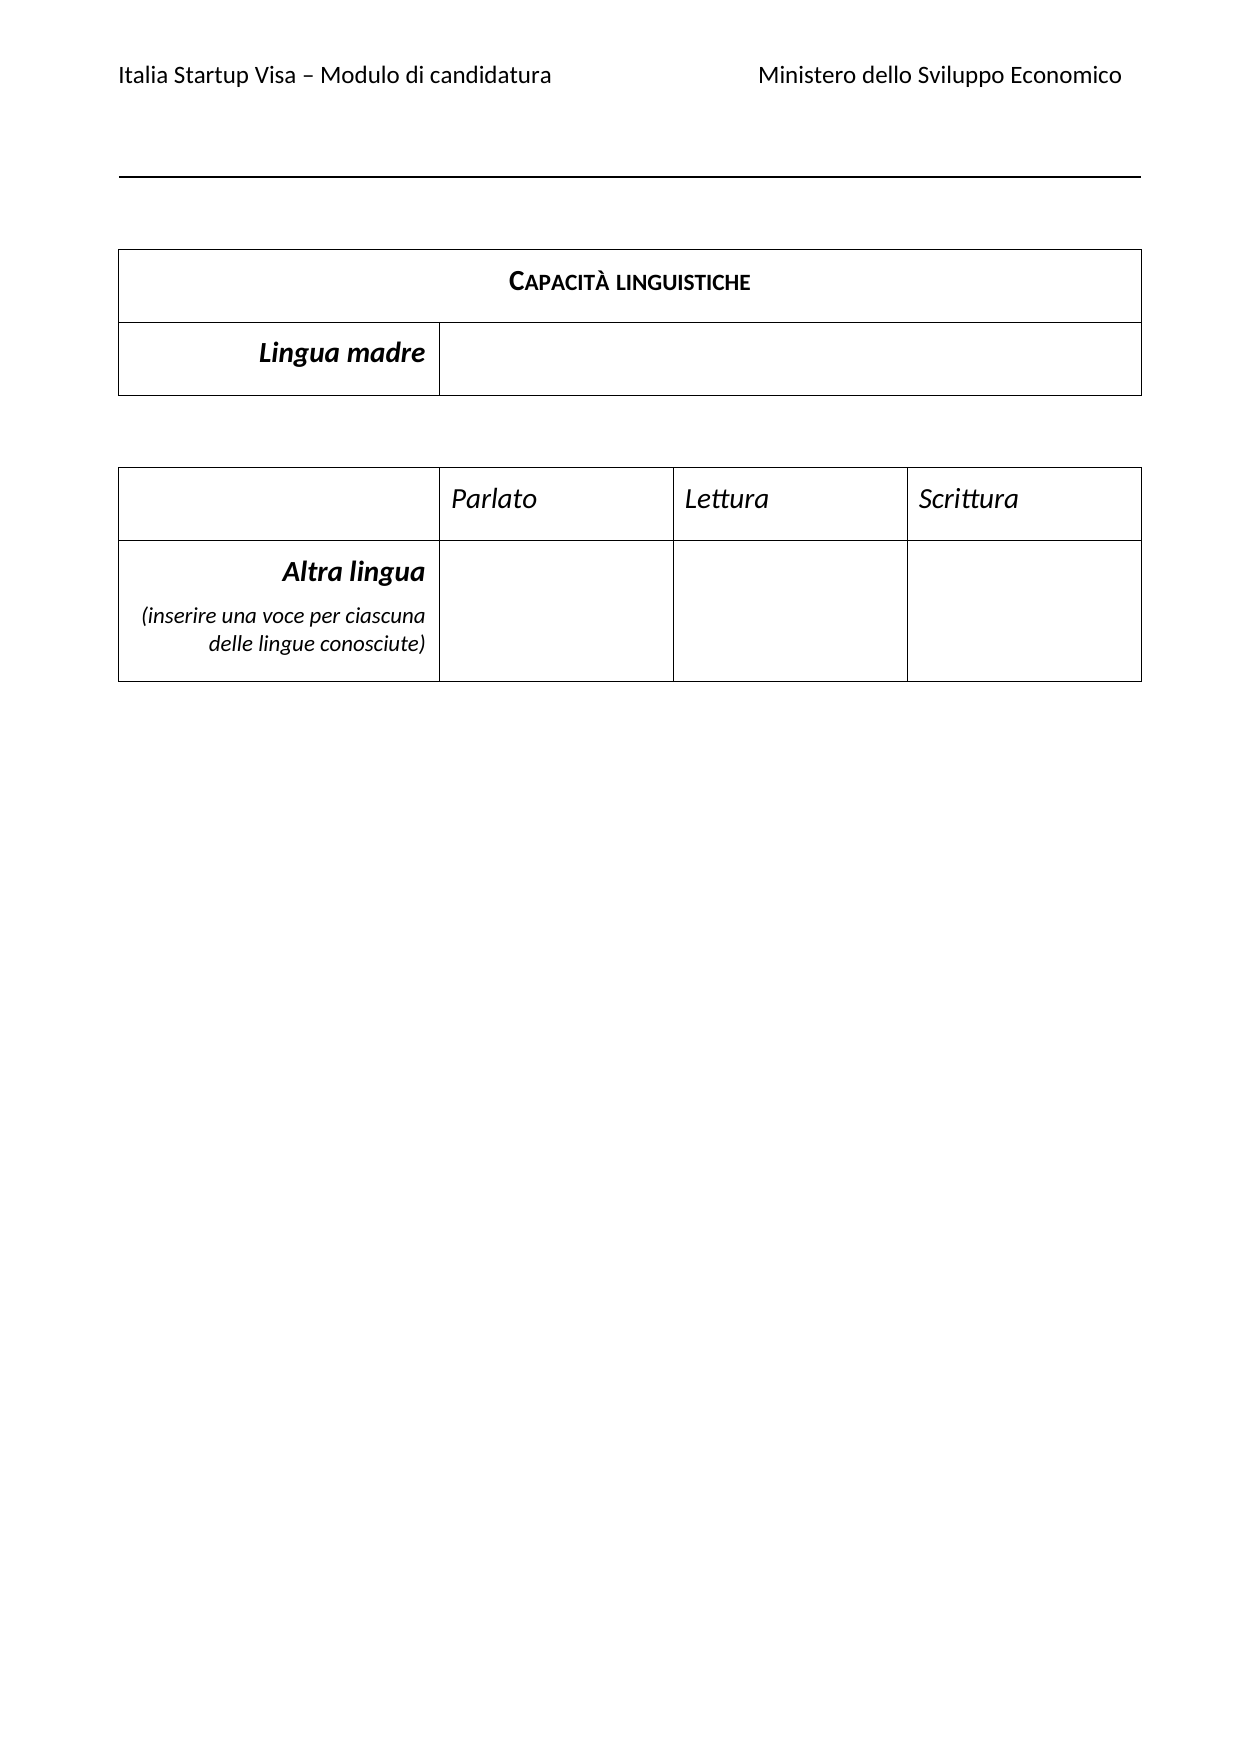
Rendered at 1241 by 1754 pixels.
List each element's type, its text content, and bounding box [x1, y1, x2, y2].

table_cell [674, 541, 907, 681]
table_cell Altra lingua (inserire una voce per ciascuna delle lingue conosciute) [119, 541, 439, 681]
table_cell Parlato [440, 468, 673, 540]
table_cell [440, 396, 1141, 467]
table_cell [119, 396, 439, 467]
table_cell Lingua madre [119, 323, 439, 394]
table_header [119, 178, 439, 249]
table_cell Scrittura [908, 468, 1141, 540]
table_cell [908, 541, 1141, 681]
table_cell Lettura [674, 468, 907, 540]
table_cell [119, 468, 439, 540]
table_cell [440, 323, 1141, 394]
table_cell [440, 541, 673, 681]
table_cell Capacità linguistiche [119, 250, 1141, 322]
table_header [440, 178, 1141, 249]
